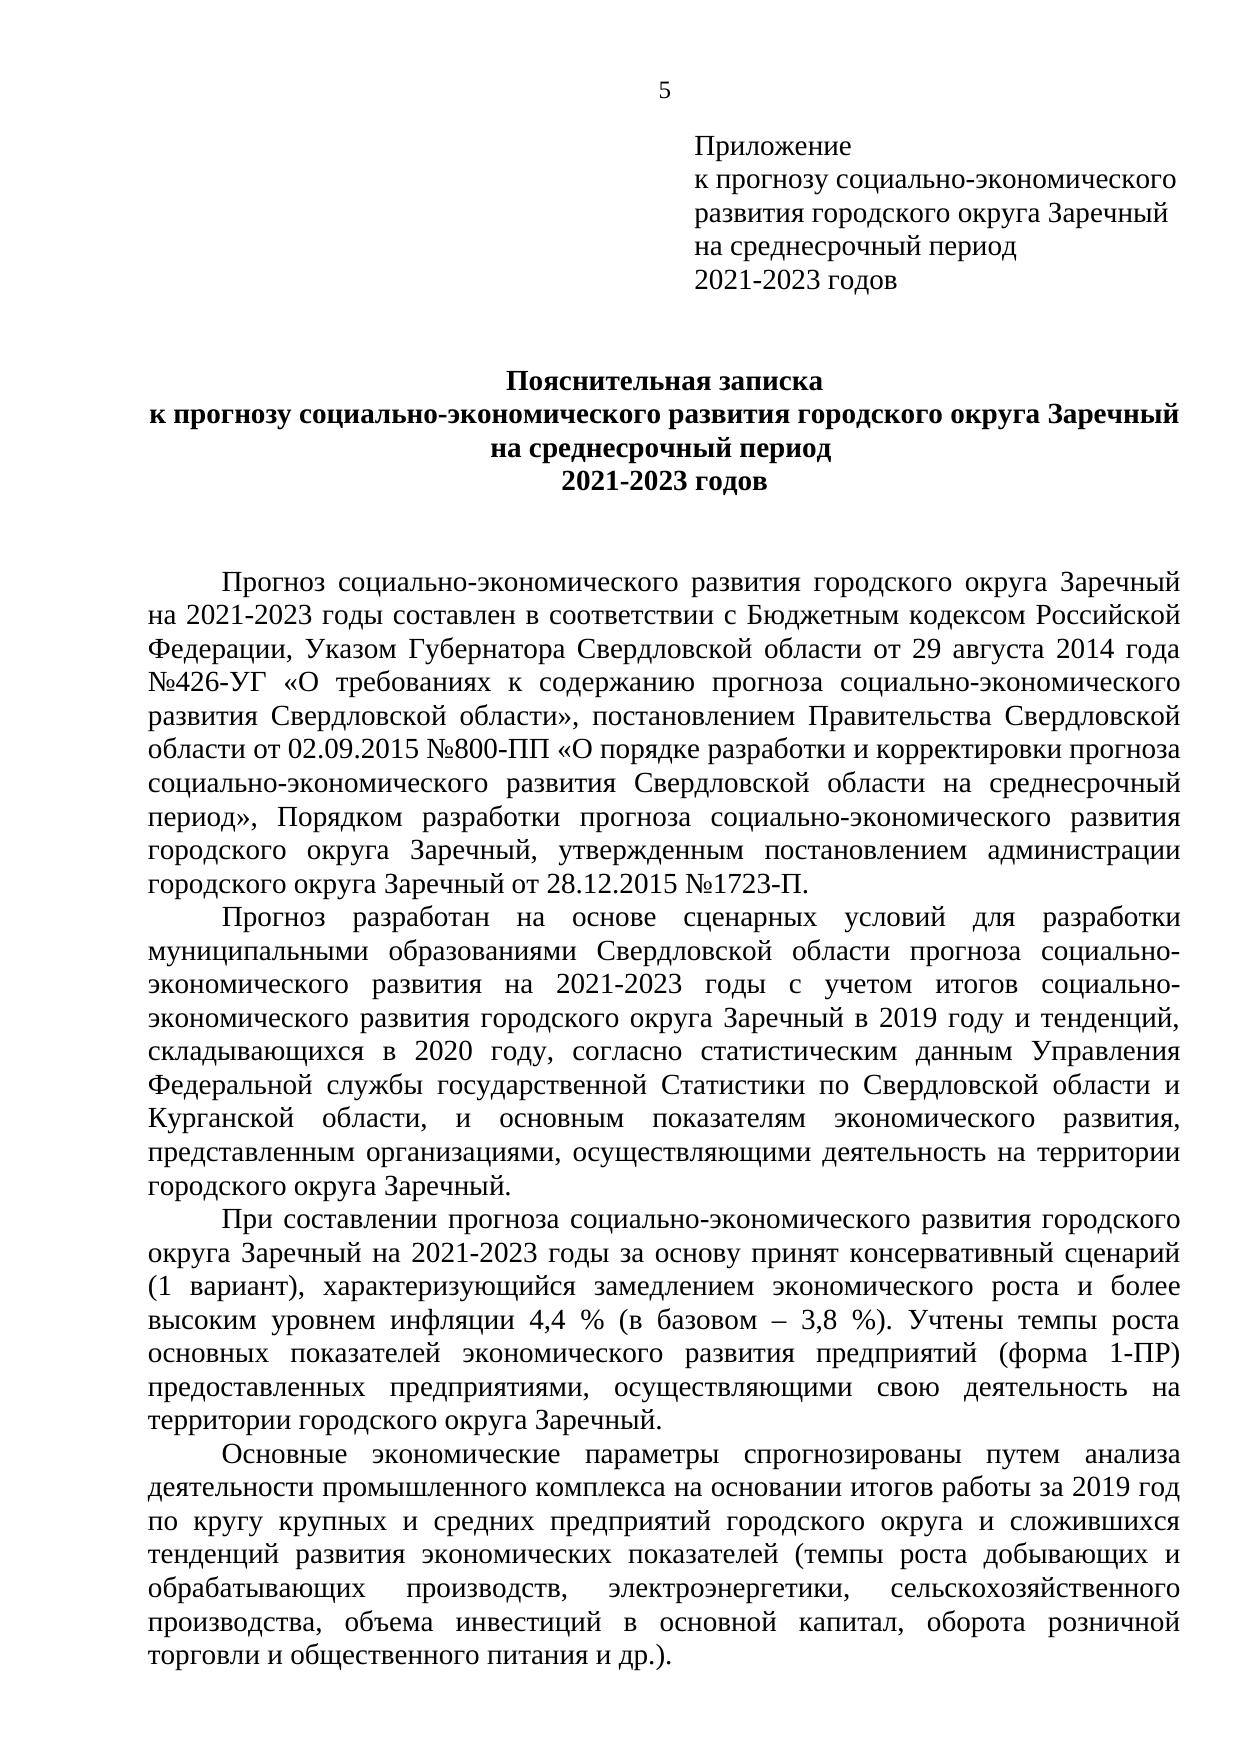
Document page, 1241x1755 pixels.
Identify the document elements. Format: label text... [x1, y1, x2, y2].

text на среднесрочный период [694, 228, 1181, 262]
text развития городского округа Заречный [694, 195, 1181, 228]
text 2021-2023 годов [148, 463, 1181, 497]
text Пояснительная записка [148, 363, 1181, 396]
text При составлении прогноза социально-экономического развития городского округа Заречный на 2021-2023 годы за основу принят консервативный сценарий (1 вариант), характеризующийся замедлением экономического роста и более высоким уровнем инфляции 4,4 % (в базовом – 3,8 %). Учтены темпы роста основных показателей экономического развития предприятий (форма 1-ПР) предоставленных предприятиями, осуществляющими свою деятельность на территории городского округа Заречный. [148, 1201, 1181, 1436]
text к прогнозу социально-экономического [694, 161, 1181, 195]
text Приложение [694, 128, 1181, 161]
text к прогнозу социально-экономического развития городского округа Заречный на среднесрочный период [148, 396, 1181, 463]
text Прогноз социально-экономического развития городского округа Заречный на 2021-2023 годы составлен в соответствии с Бюджетным кодексом Российской Федерации, Указом Губернатора Свердловской области от 29 августа 2014 года №426-УГ «О требованиях к содержанию прогноза социально-экономического развития Свердловской области», постановлением Правительства Свердловской области от 02.09.2015 №800-ПП «О порядке разработки и корректировки прогноза социально-экономического развития Свердловской области на среднесрочный период», Порядком разработки прогноза социально-экономического развития городского округа Заречный, утвержденным постановлением администрации городского округа Заречный от 28.12.2015 №1723-П. [148, 564, 1181, 899]
text 2021-2023 годов [694, 262, 1181, 296]
text Основные экономические параметры спрогнозированы путем анализа деятельности промышленного комплекса на основании итогов работы за 2019 год по кругу крупных и средних предприятий городского округа и сложившихся тенденций развития экономических показателей (темпы роста добывающих и обрабатывающих производств, электроэнергетики, сельскохозяйственного производства, объема инвестиций в основной капитал, оборота розничной торговли и общественного питания и др.). [148, 1436, 1181, 1671]
text Прогноз разработан на основе сценарных условий для разработки муниципальными образованиями Свердловской области прогноза социально-экономического развития на 2021-2023 годы с учетом итогов социально-экономического развития городского округа Заречный в 2019 году и тенденций, складывающихся в 2020 году, согласно статистическим данным Управления Федеральной службы государственной Статистики по Свердловской области и Курганской области, и основным показателям экономического развития, представленным организациями, осуществляющими деятельность на территории городского округа Заречный. [148, 899, 1181, 1201]
